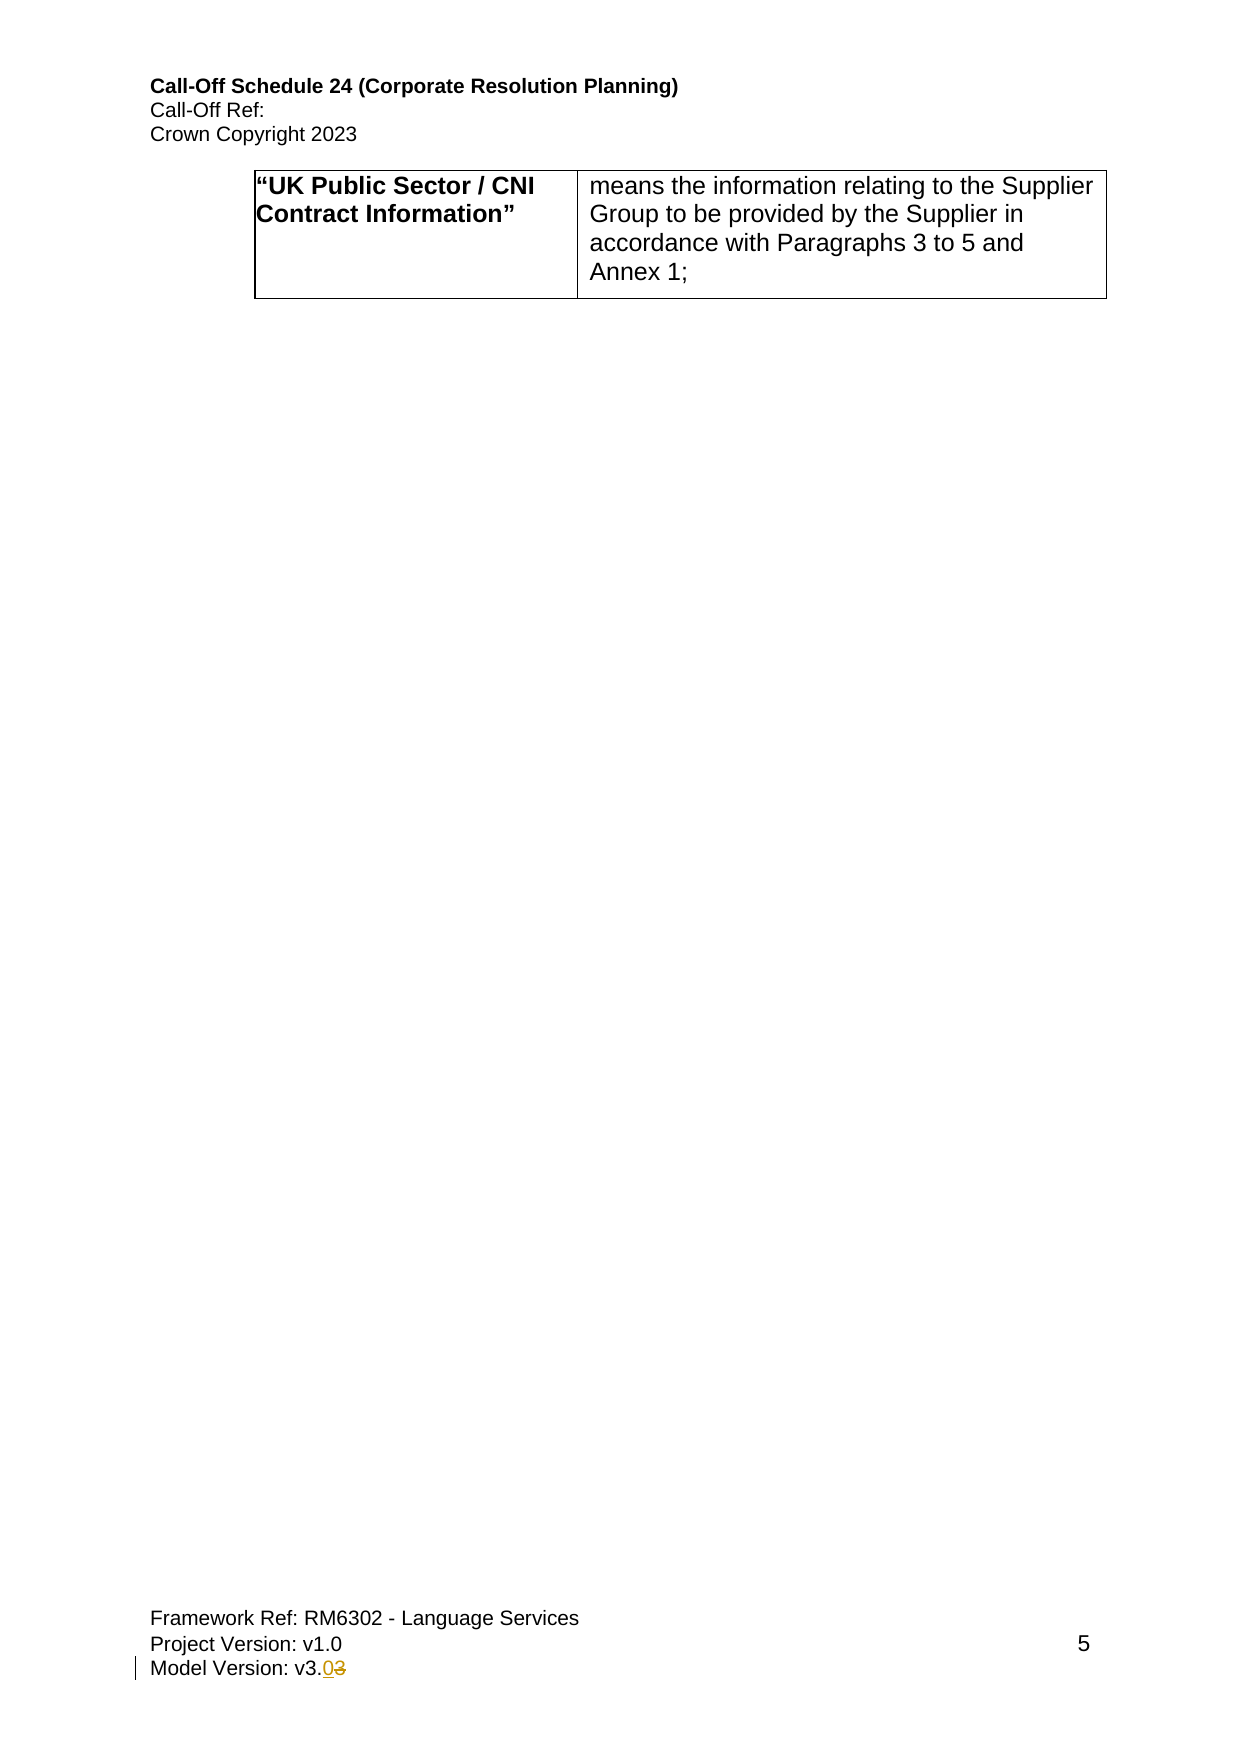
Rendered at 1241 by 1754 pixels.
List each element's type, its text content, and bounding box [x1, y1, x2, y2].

table_cell means the information relating to the Supplier Group to be provided by the Supplier in accordance with Paragraphs 3 to 5 and Annex 1; [578, 171, 1106, 298]
table_cell “UK Public Sector / CNI Contract Information” [256, 171, 577, 298]
